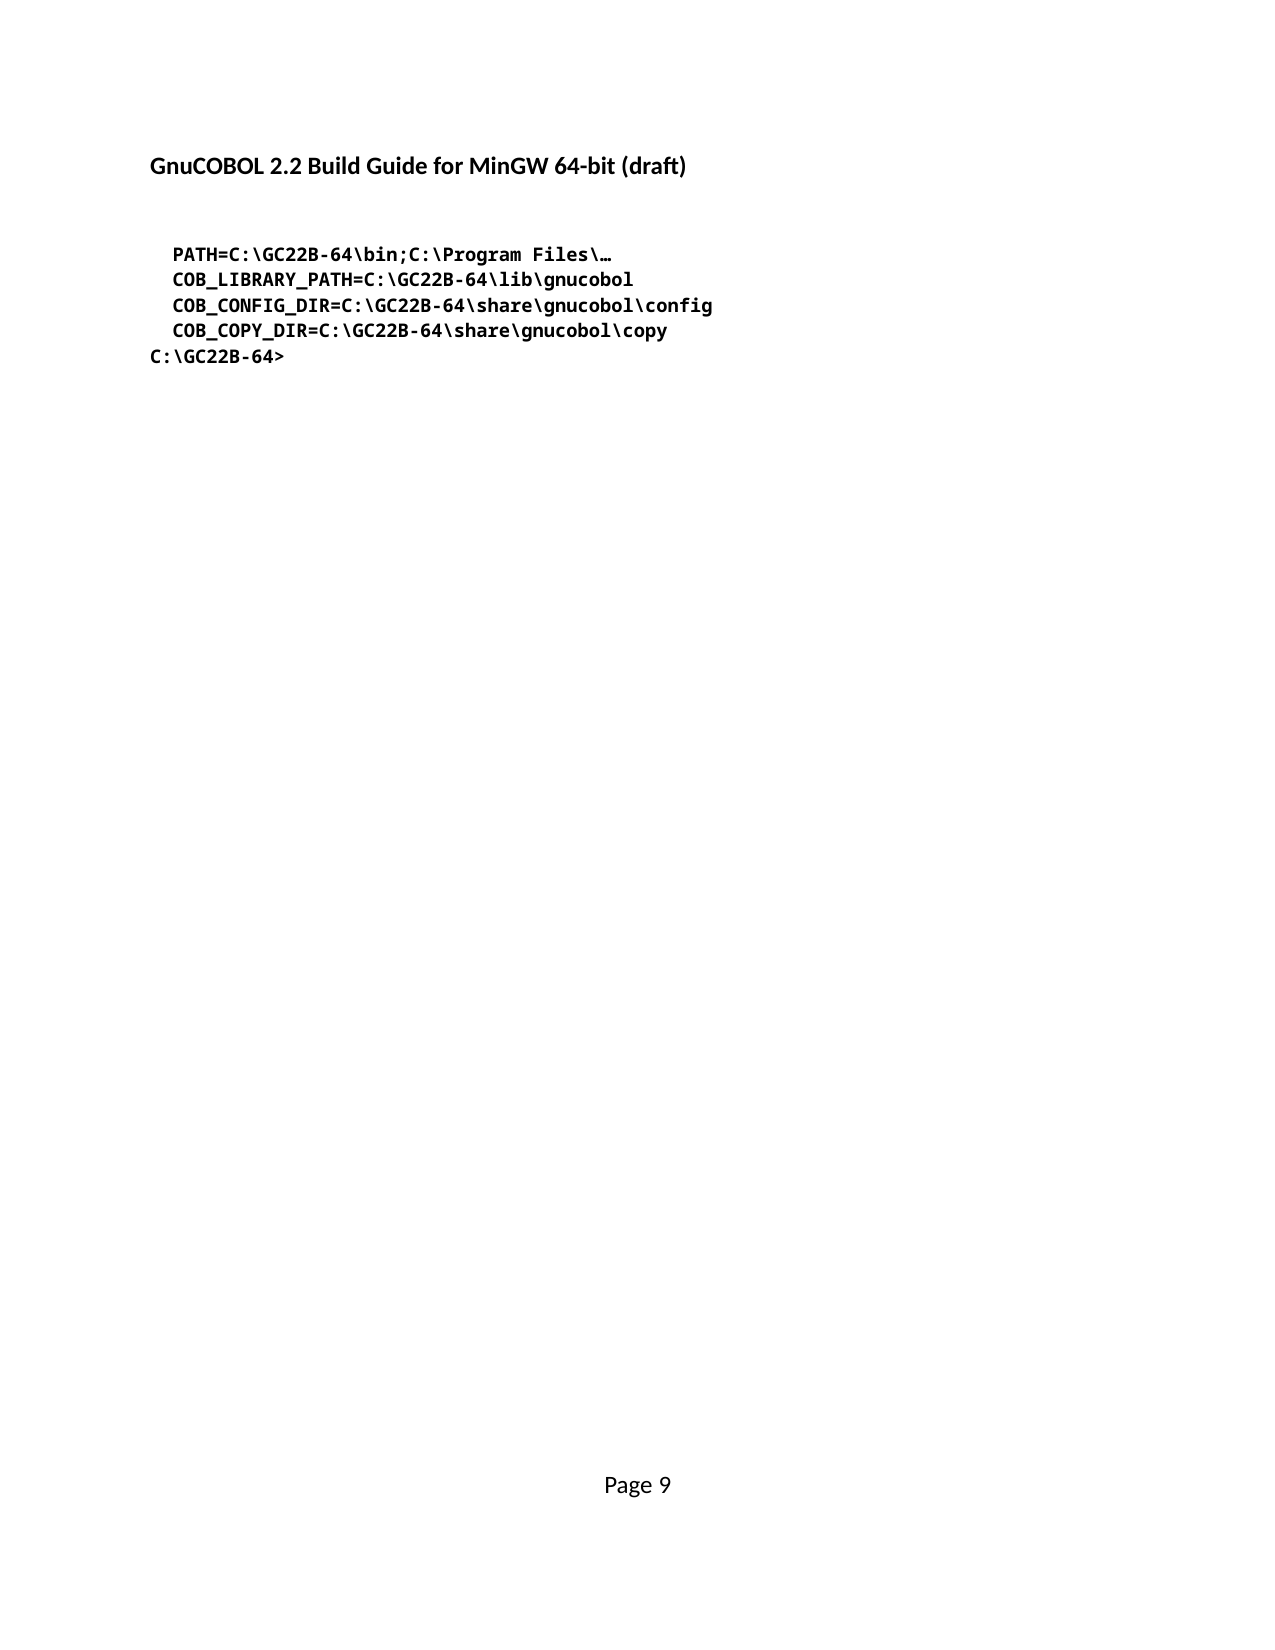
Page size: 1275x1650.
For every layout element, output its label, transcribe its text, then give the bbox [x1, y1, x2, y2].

text COB_COPY_DIR=C:\GC22B-64\share\gnucobol\copy [150, 318, 1125, 343]
text COB_LIBRARY_PATH=C:\GC22B-64\lib\gnucobol [150, 267, 1125, 292]
text C:\GC22B-64> [150, 343, 1125, 369]
text PATH=C:\GC22B-64\bin;C:\Program Files\… [150, 241, 1125, 267]
text COB_CONFIG_DIR=C:\GC22B-64\share\gnucobol\config [150, 292, 1125, 318]
